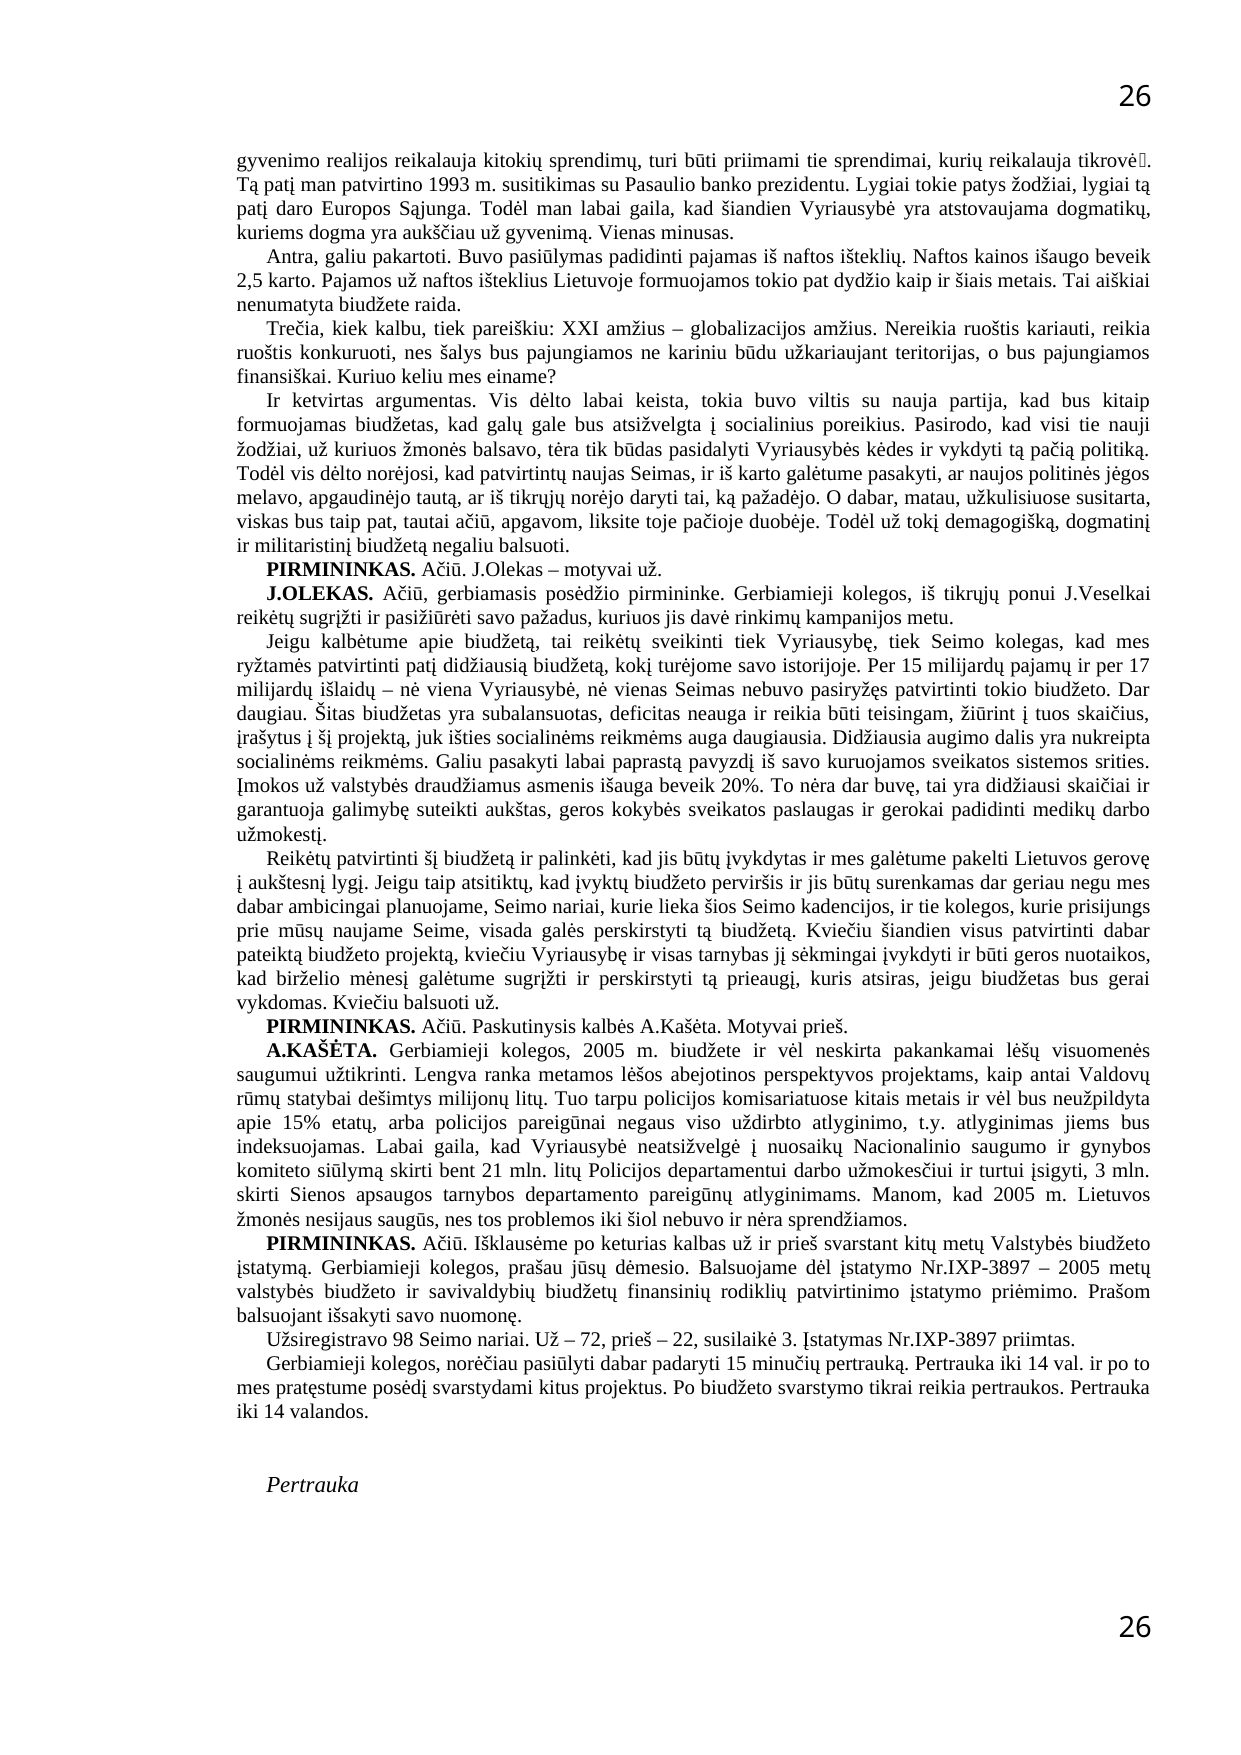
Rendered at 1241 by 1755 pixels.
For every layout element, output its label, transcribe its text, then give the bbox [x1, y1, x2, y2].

text Gerbiamieji kolegos, norėčiau pasiūlyti dabar padaryti 15 minučių pertrauką. Pertrauka iki 14 val. ir po to mes pratęstume posėdį svarstydami kitus projektus. Po biudžeto svarstymo tikrai reikia pertraukos. Pertrauka iki 14 valandos. [236, 1351, 1152, 1423]
text PIRMININKAS. Ačiū. Išklausėme po keturias kalbas už ir prieš svarstant kitų metų Valstybės biudžeto įstatymą. Gerbiamieji kolegos, prašau jūsų dėmesio. Balsuojame dėl įstatymo Nr.IXP-3897 – 2005 metų valstybės biudžeto ir savivaldybių biudžetų finansinių rodiklių patvirtinimo įstatymo priėmimo. Prašom balsuojant išsakyti savo nuomonę. [236, 1231, 1152, 1327]
text gyvenimo realijos reikalauja kitokių sprendimų, turi būti priimami tie sprendimai, kurių reikalauja tikrovė. Tą patį man patvirtino 1993 m. susitikimas su Pasaulio banko prezidentu. Lygiai tokie patys žodžiai, lygiai tą patį daro Europos Sąjunga. Todėl man labai gaila, kad šiandien Vyriausybė yra atstovaujama dogmatikų, kuriems dogma yra aukščiau už gyvenimą. Vienas minusas. [236, 148, 1152, 244]
text Užsiregistravo 98 Seimo nariai. Už – 72, prieš – 22, susilaikė 3. Įstatymas Nr.IXP-3897 priimtas. [236, 1327, 1152, 1351]
text Trečia, kiek kalbu, tiek pareiškiu: XXI amžius – globalizacijos amžius. Nereikia ruoštis kariauti, reikia ruoštis konkuruoti, nes šalys bus pajungiamos ne kariniu būdu užkariaujant teritorijas, o bus pajungiamos finansiškai. Kuriuo keliu mes einame? [236, 316, 1152, 388]
text A.KAŠĖTA. Gerbiamieji kolegos, 2005 m. biudžete ir vėl neskirta pakankamai lėšų visuomenės saugumui užtikrinti. Lengva ranka metamos lėšos abejotinos perspektyvos projektams, kaip antai Valdovų rūmų statybai dešimtys milijonų litų. Tuo tarpu policijos komisariatuose kitais metais ir vėl bus neužpildyta apie 15% etatų, arba policijos pareigūnai negaus viso uždirbto atlyginimo, t.y. atlyginimas jiems bus indeksuojamas. Labai gaila, kad Vyriausybė neatsižvelgė į nuosaikų Nacionalinio saugumo ir gynybos komiteto siūlymą skirti bent 21 mln. litų Policijos departamentui darbo užmokesčiui ir turtui įsigyti, 3 mln. skirti Sienos apsaugos tarnybos departamento pareigūnų atlyginimams. Manom, kad 2005 m. Lietuvos žmonės nesijaus saugūs, nes tos problemos iki šiol nebuvo ir nėra sprendžiamos. [236, 1038, 1152, 1231]
text Reikėtų patvirtinti šį biudžetą ir palinkėti, kad jis būtų įvykdytas ir mes galėtume pakelti Lietuvos gerovę į aukštesnį lygį. Jeigu taip atsitiktų, kad įvyktų biudžeto perviršis ir jis būtų surenkamas dar geriau negu mes dabar ambicingai planuojame, Seimo nariai, kurie lieka šios Seimo kadencijos, ir tie kolegos, kurie prisijungs prie mūsų naujame Seime, visada galės perskirstyti tą biudžetą. Kviečiu šiandien visus patvirtinti dabar pateiktą biudžeto projektą, kviečiu Vyriausybę ir visas tarnybas jį sėkmingai įvykdyti ir būti geros nuotaikos, kad birželio mėnesį galėtume sugrįžti ir perskirstyti tą prieaugį, kuris atsiras, jeigu biudžetas bus gerai vykdomas. Kviečiu balsuoti už. [236, 846, 1152, 1014]
text PIRMININKAS. Ačiū. J.Olekas – motyvai už. [236, 557, 1152, 581]
text PIRMININKAS. Ačiū. Paskutinysis kalbės A.Kašėta. Motyvai prieš. [236, 1014, 1152, 1038]
text Pertrauka [236, 1471, 1152, 1497]
text Ir ketvirtas argumentas. Vis dėlto labai keista, tokia buvo viltis su nauja partija, kad bus kitaip formuojamas biudžetas, kad galų gale bus atsižvelgta į socialinius poreikius. Pasirodo, kad visi tie nauji žodžiai, už kuriuos žmonės balsavo, tėra tik būdas pasidalyti Vyriausybės kėdes ir vykdyti tą pačią politiką. Todėl vis dėlto norėjosi, kad patvirtintų naujas Seimas, ir iš karto galėtume pasakyti, ar naujos politinės jėgos melavo, apgaudinėjo tautą, ar iš tikrųjų norėjo daryti tai, ką pažadėjo. O dabar, matau, užkulisiuose susitarta, viskas bus taip pat, tautai ačiū, apgavom, liksite toje pačioje duobėje. Todėl už tokį demagogišką, dogmatinį ir militaristinį biudžetą negaliu balsuoti. [236, 388, 1152, 557]
text Antra, galiu pakartoti. Buvo pasiūlymas padidinti pajamas iš naftos išteklių. Naftos kainos išaugo beveik 2,5 karto. Pajamos už naftos išteklius Lietuvoje formuojamos tokio pat dydžio kaip ir šiais metais. Tai aiškiai nenumatyta biudžete raida. [236, 244, 1152, 316]
text J.OLEKAS. Ačiū, gerbiamasis posėdžio pirmininke. Gerbiamieji kolegos, iš tikrųjų ponui J.Veselkai reikėtų sugrįžti ir pasižiūrėti savo pažadus, kuriuos jis davė rinkimų kampanijos metu. [236, 581, 1152, 629]
text Jeigu kalbėtume apie biudžetą, tai reikėtų sveikinti tiek Vyriausybę, tiek Seimo kolegas, kad mes ryžtamės patvirtinti patį didžiausią biudžetą, kokį turėjome savo istorijoje. Per 15 milijardų pajamų ir per 17 milijardų išlaidų – nė viena Vyriausybė, nė vienas Seimas nebuvo pasiryžęs patvirtinti tokio biudžeto. Dar daugiau. Šitas biudžetas yra subalansuotas, deficitas neauga ir reikia būti teisingam, žiūrint į tuos skaičius, įrašytus į šį projektą, juk išties socialinėms reikmėms auga daugiausia. Didžiausia augimo dalis yra nukreipta socialinėms reikmėms. Galiu pasakyti labai paprastą pavyzdį iš savo kuruojamos sveikatos sistemos srities. Įmokos už valstybės draudžiamus asmenis išauga beveik 20%. To nėra dar buvę, tai yra didžiausi skaičiai ir garantuoja galimybę suteikti aukštas, geros kokybės sveikatos paslaugas ir gerokai padidinti medikų darbo užmokestį. [236, 629, 1152, 846]
